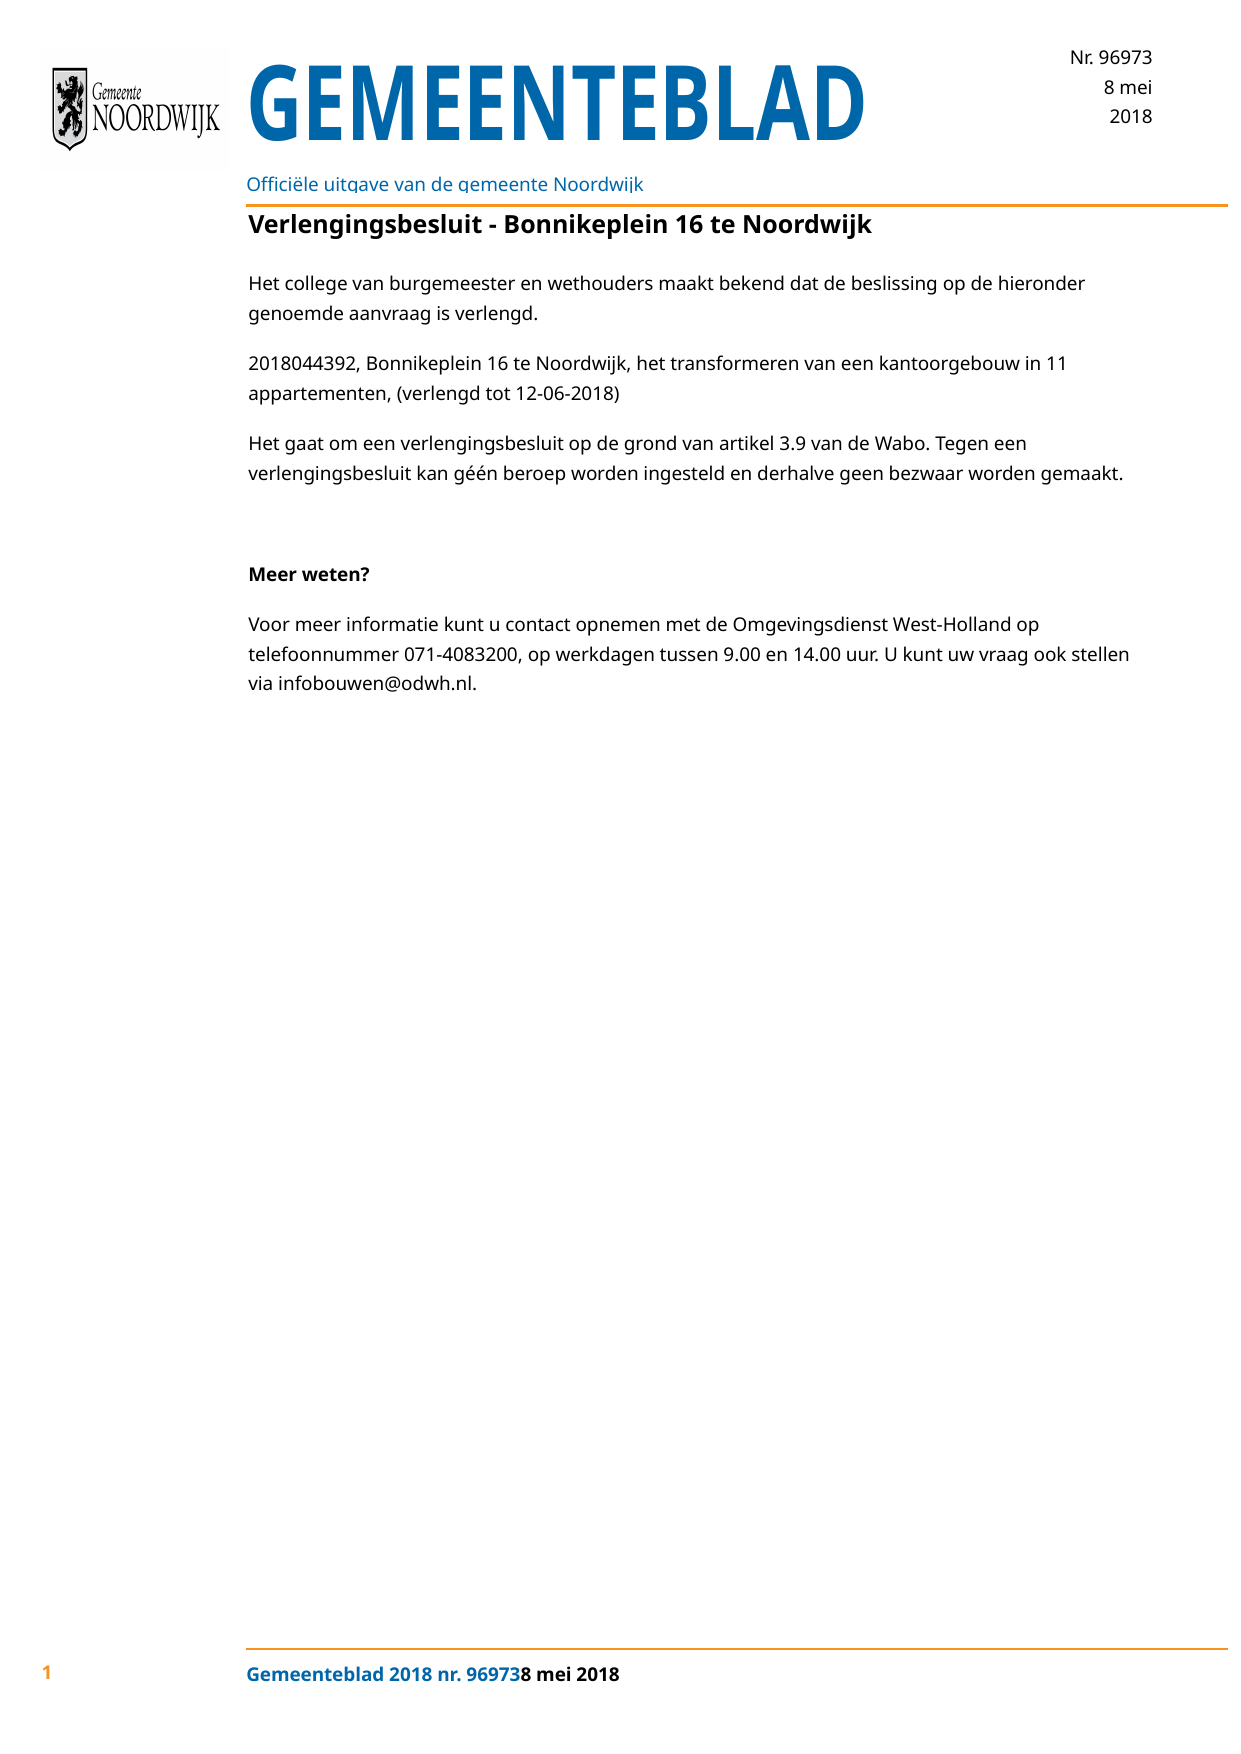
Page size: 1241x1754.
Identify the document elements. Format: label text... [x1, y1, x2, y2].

text Voor meer informatie kunt u contact opnemen met de Omgevingsdienst West-Holland op telefoonnummer 071-4083200, op werkdagen tussen 9.00 en 14.00 uur. U kunt uw vraag ook stellen via infobouwen@odwh.nl. [248, 611, 1152, 696]
text Het college van burgemeester en wethouders maakt bekend dat de beslissing op de hieronder genoemde aanvraag is verlengd. [248, 270, 1152, 326]
text Het gaat om een verlengingsbesluit op de grond van artikel 3.9 van de Wabo. Tegen een verlengingsbesluit kan géén beroep worden ingesteld en derhalve geen bezwaar worden gemaakt. [248, 430, 1152, 486]
text Verlengingsbesluit - Bonnikeplein 16 te Noordwijk [248, 207, 1152, 241]
text Meer weten? [248, 561, 1152, 586]
picture [41, 47, 231, 172]
text 2018044392, Bonnikeplein 16 te Noordwijk, het transformeren van een kantoorgebouw in 11 appartementen, (verlengd tot 12-06-2018) [248, 350, 1152, 406]
